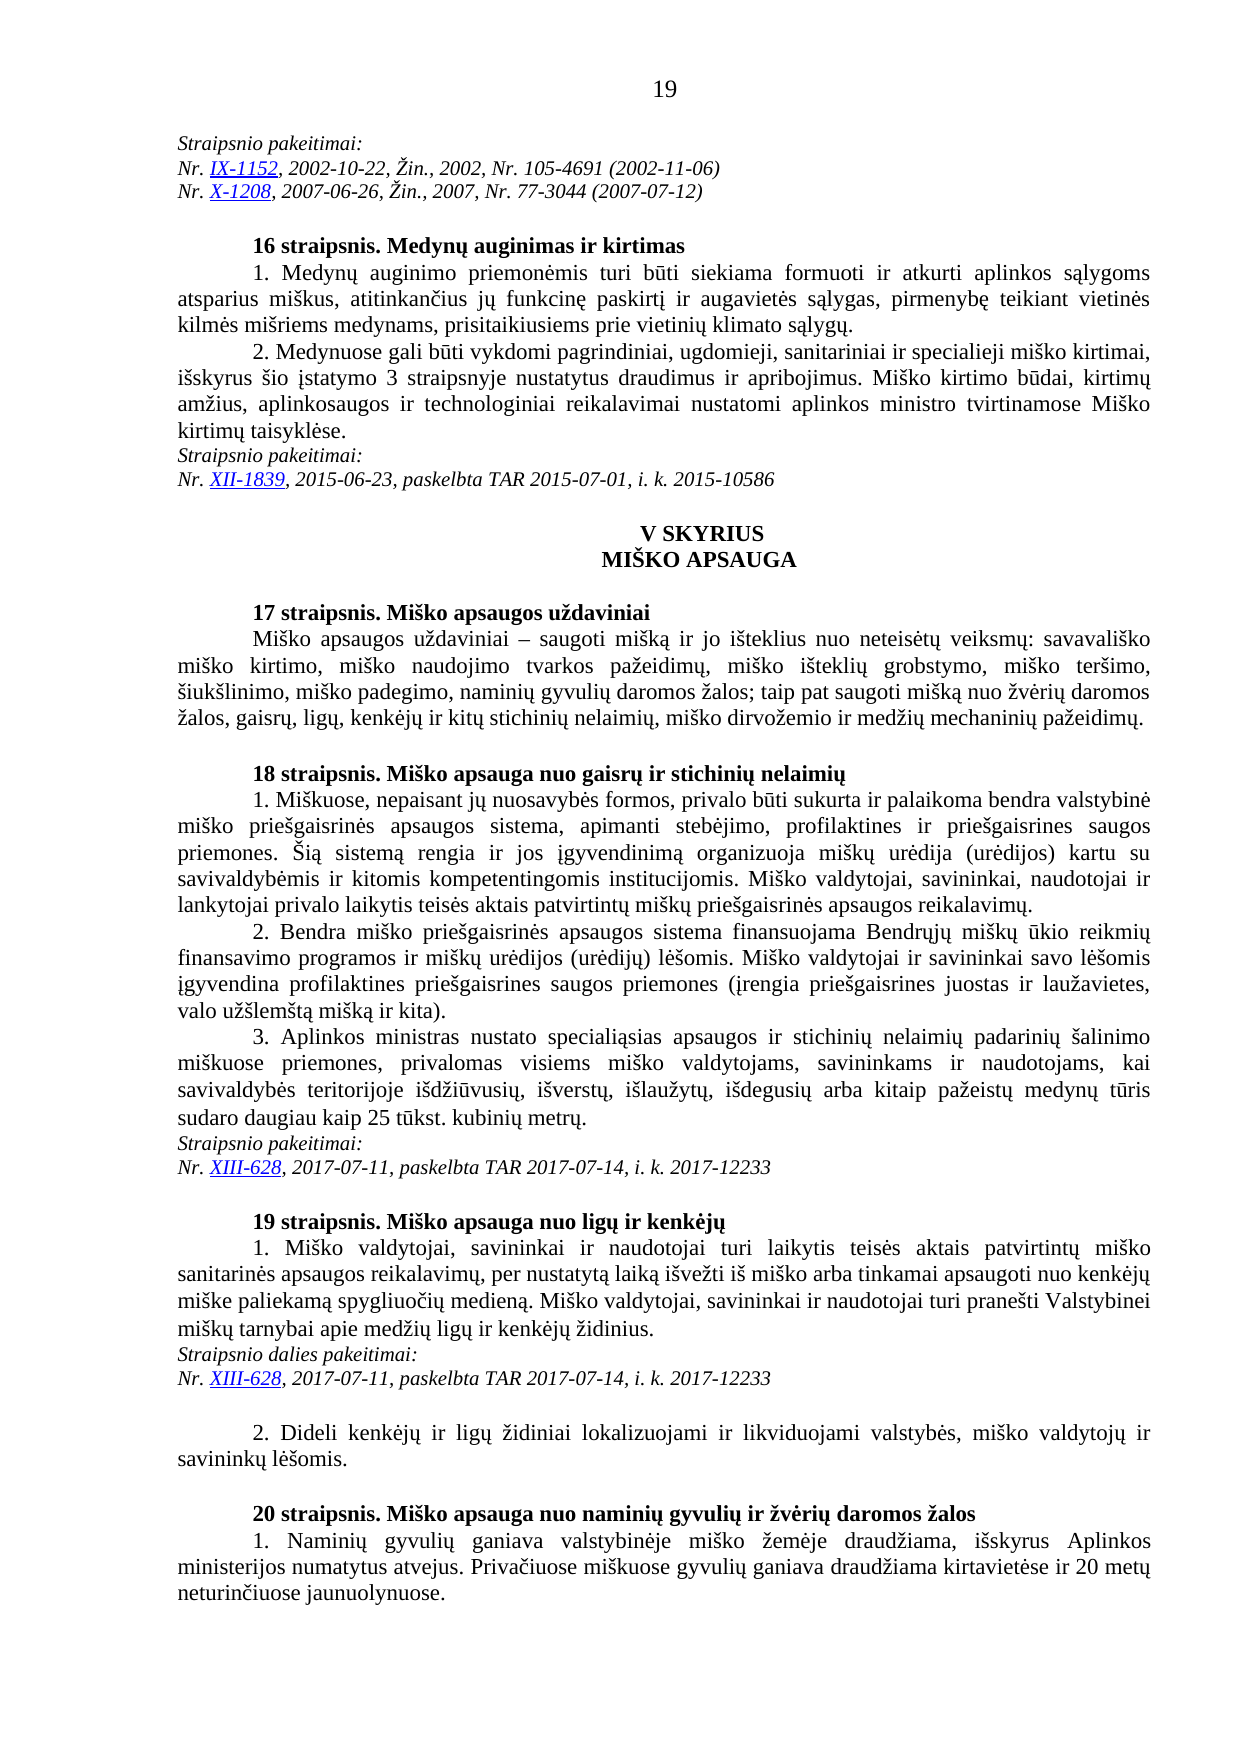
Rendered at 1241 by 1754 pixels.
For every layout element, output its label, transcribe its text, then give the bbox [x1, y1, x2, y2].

text Miško apsaugos uždaviniai – saugoti mišką ir jo išteklius nuo neteisėtų veiksmų: savavališko miško kirtimo, miško naudojimo tvarkos pažeidimų, miško išteklių grobstymo, miško teršimo, šiukšlinimo, miško padegimo, naminių gyvulių daromos žalos; taip pat saugoti mišką nuo žvėrių daromos žalos, gaisrų, ligų, kenkėjų ir kitų stichinių nelaimių, miško dirvožemio ir medžių mechaninių pažeidimų. [177, 625, 1152, 731]
text 1. Naminių gyvulių ganiava valstybinėje miško žemėje draudžiama, išskyrus Aplinkos ministerijos numatytus atvejus. Privačiuose miškuose gyvulių ganiava draudžiama kirtavietėse ir 20 metų neturinčiuose jaunuolynuose. [177, 1527, 1152, 1606]
text Straipsnio pakeitimai: [177, 443, 1152, 467]
text 20 straipsnis. Miško apsauga nuo naminių gyvulių ir žvėrių daromos žalos [177, 1500, 1152, 1527]
text 1. Medynų auginimo priemonėmis turi būti siekiama formuoti ir atkurti aplinkos sąlygoms atsparius miškus, atitinkančius jų funkcinę paskirtį ir augavietės sąlygas, pirmenybę teikiant vietinės kilmės mišriems medynams, prisitaikiusiems prie vietinių klimato sąlygų. [177, 259, 1152, 338]
text Nr. XIII-628, 2017-07-11, paskelbta TAR 2017-07-14, i. k. 2017-12233 [177, 1155, 1152, 1179]
text 3. Aplinkos ministras nustato specialiąsias apsaugos ir stichinių nelaimių padarinių šalinimo miškuose priemones, privalomas visiems miško valdytojams, savininkams ir naudotojams, kai savivaldybės teritorijoje išdžiūvusių, išverstų, išlaužytų, išdegusių arba kitaip pažeistų medynų tūris sudaro daugiau kaip 25 tūkst. kubinių metrų. [177, 1023, 1152, 1131]
text 17 straipsnis. Miško apsaugos uždaviniai [177, 599, 1152, 625]
text 2. Medynuose gali būti vykdomi pagrindiniai, ugdomieji, sanitariniai ir specialieji miško kirtimai, išskyrus šio įstatymo 3 straipsnyje nustatytus draudimus ir apribojimus. Miško kirtimo būdai, kirtimų amžius, aplinkosaugos ir technologiniai reikalavimai nustatomi aplinkos ministro tvirtinamose Miško kirtimų taisyklėse. [177, 338, 1152, 443]
text MIŠKO APSAUGA [177, 546, 1152, 573]
text 1. Miškuose, nepaisant jų nuosavybės formos, privalo būti sukurta ir palaikoma bendra valstybinė miško priešgaisrinės apsaugos sistema, apimanti stebėjimo, profilaktines ir priešgaisrines saugos priemones. Šią sistemą rengia ir jos įgyvendinimą organizuoja miškų urėdija (urėdijos) kartu su savivaldybėmis ir kitomis kompetentingomis institucijomis. Miško valdytojai, savininkai, naudotojai ir lankytojai privalo laikytis teisės aktais patvirtintų miškų priešgaisrinės apsaugos reikalavimų. [177, 786, 1152, 918]
text Straipsnio pakeitimai: [177, 1131, 1152, 1155]
text V SKYRIUS [177, 520, 1152, 546]
text 19 straipsnis. Miško apsauga nuo ligų ir kenkėjų [177, 1208, 1152, 1234]
text 18 straipsnis. Miško apsauga nuo gaisrų ir stichinių nelaimių [177, 759, 1152, 786]
text 16 straipsnis. Medynų auginimas ir kirtimas [177, 232, 1152, 259]
text Straipsnio pakeitimai: [177, 131, 1152, 155]
text Nr. X-1208, 2007-06-26, Žin., 2007, Nr. 77-3044 (2007-07-12) [177, 179, 1152, 203]
text 2. Bendra miško priešgaisrinės apsaugos sistema finansuojama Bendrųjų miškų ūkio reikmių finansavimo programos ir miškų urėdijos (urėdijų) lėšomis. Miško valdytojai ir savininkai savo lėšomis įgyvendina profilaktines priešgaisrines saugos priemones (įrengia priešgaisrines juostas ir laužavietes, valo užšlemštą mišką ir kita). [177, 918, 1152, 1023]
text Straipsnio dalies pakeitimai: [177, 1342, 1152, 1366]
text 1. Miško valdytojai, savininkai ir naudotojai turi laikytis teisės aktais patvirtintų miško sanitarinės apsaugos reikalavimų, per nustatytą laiką išvežti iš miško arba tinkamai apsaugoti nuo kenkėjų miške paliekamą spygliuočių medieną. Miško valdytojai, savininkai ir naudotojai turi pranešti Valstybinei miškų tarnybai apie medžių ligų ir kenkėjų židinius. [177, 1234, 1152, 1342]
text Nr. IX-1152, 2002-10-22, Žin., 2002, Nr. 105-4691 (2002-11-06) [177, 155, 1152, 179]
text 2. Dideli kenkėjų ir ligų židiniai lokalizuojami ir likviduojami valstybės, miško valdytojų ir savininkų lėšomis. [177, 1419, 1152, 1472]
text Nr. XIII-628, 2017-07-11, paskelbta TAR 2017-07-14, i. k. 2017-12233 [177, 1366, 1152, 1390]
text Nr. XII-1839, 2015-06-23, paskelbta TAR 2015-07-01, i. k. 2015-10586 [177, 467, 1152, 491]
